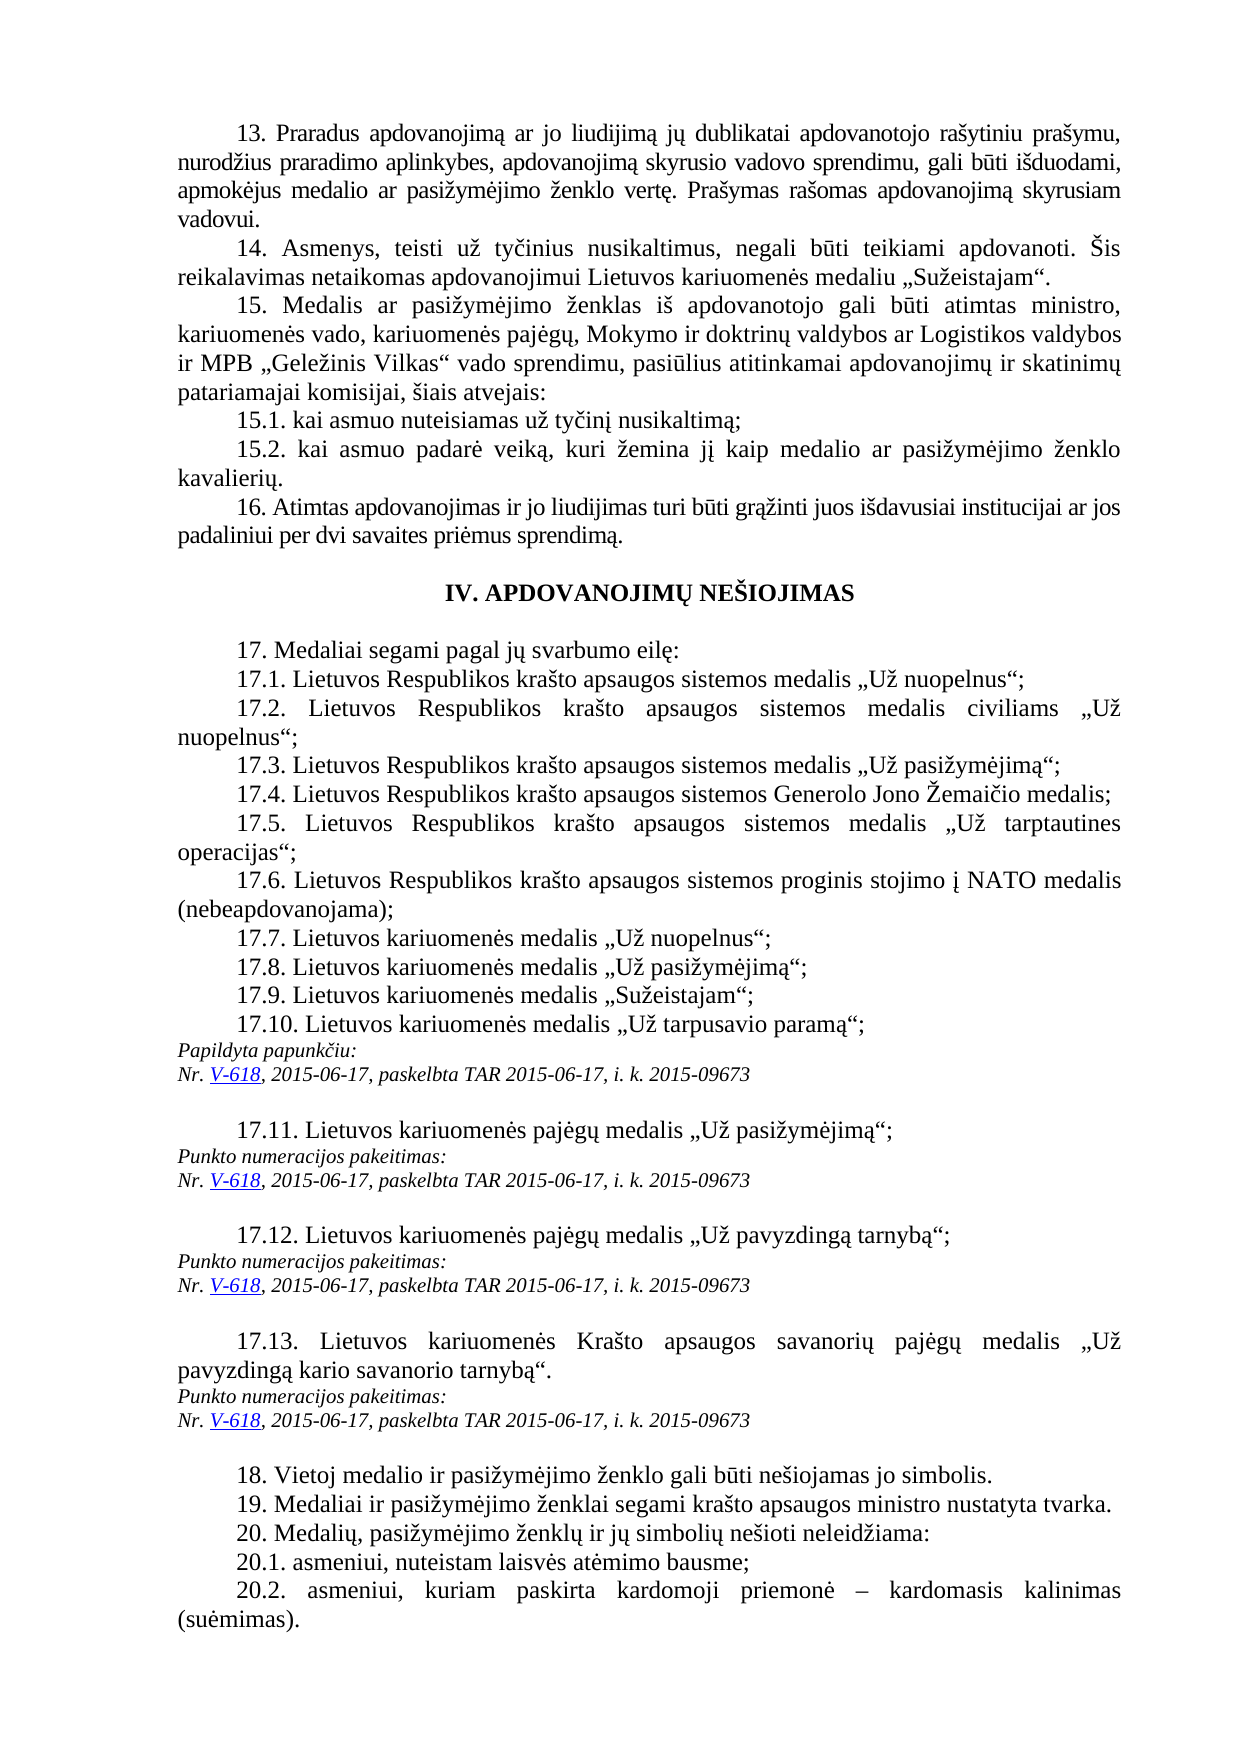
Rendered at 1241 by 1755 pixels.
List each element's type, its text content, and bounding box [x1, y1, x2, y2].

text 15.2. kai asmuo padarė veiką, kuri žemina jį kaip medalio ar pasižymėjimo ženklo kavalierių. [177, 434, 1122, 492]
text 17.13. Lietuvos kariuomenės Krašto apsaugos savanorių pajėgų medalis „Už pavyzdingą kario savanorio tarnybą“. [177, 1326, 1122, 1384]
text 17.6. Lietuvos Respublikos krašto apsaugos sistemos proginis stojimo į NATO medalis (nebeapdovanojama); [177, 866, 1122, 923]
text 13. Praradus apdovanojimą ar jo liudijimą jų dublikatai apdovanotojo rašytiniu prašymu, nurodžius praradimo aplinkybes, apdovanojimą skyrusio vadovo sprendimu, gali būti išduodami, apmokėjus medalio ar pasižymėjimo ženklo vertę. Prašymas rašomas apdovanojimą skyrusiam vadovui. [177, 118, 1122, 233]
text 17.12. Lietuvos kariuomenės pajėgų medalis „Už pavyzdingą tarnybą“; [177, 1221, 1122, 1249]
text Nr. V-618, 2015-06-17, paskelbta TAR 2015-06-17, i. k. 2015-09673 [177, 1062, 1122, 1086]
text 17.5. Lietuvos Respublikos krašto apsaugos sistemos medalis „Už tarptautines operacijas“; [177, 808, 1122, 866]
text IV. APDOVANOJIMŲ NEŠIOJIMAS [177, 578, 1122, 607]
text Nr. V-618, 2015-06-17, paskelbta TAR 2015-06-17, i. k. 2015-09673 [177, 1273, 1122, 1297]
text 15.1. kai asmuo nuteisiamas už tyčinį nusikaltimą; [177, 406, 1122, 434]
text 16. Atimtas apdovanojimas ir jo liudijimas turi būti grąžinti juos išdavusiai institucijai ar jos padaliniui per dvi savaites priėmus sprendimą. [177, 492, 1122, 549]
text 15. Medalis ar pasižymėjimo ženklas iš apdovanotojo gali būti atimtas ministro, kariuomenės vado, kariuomenės pajėgų, Mokymo ir doktrinų valdybos ar Logistikos valdybos ir MPB „Geležinis Vilkas“ vado sprendimu, pasiūlius atitinkamai apdovanojimų ir skatinimų patariamajai komisijai, šiais atvejais: [177, 291, 1122, 406]
text Punkto numeracijos pakeitimas: [177, 1249, 1122, 1273]
text 17.7. Lietuvos kariuomenės medalis „Už nuopelnus“; [177, 923, 1122, 952]
text 17.3. Lietuvos Respublikos krašto apsaugos sistemos medalis „Už pasižymėjimą“; [177, 751, 1122, 779]
text 17.2. Lietuvos Respublikos krašto apsaugos sistemos medalis civiliams „Už nuopelnus“; [177, 693, 1122, 751]
text 17.9. Lietuvos kariuomenės medalis „Sužeistajam“; [177, 981, 1122, 1009]
text 17.8. Lietuvos kariuomenės medalis „Už pasižymėjimą“; [177, 952, 1122, 981]
text Papildyta papunkčiu: [177, 1038, 1122, 1062]
text Punkto numeracijos pakeitimas: [177, 1144, 1122, 1168]
text 18. Vietoj medalio ir pasižymėjimo ženklo gali būti nešiojamas jo simbolis. [177, 1461, 1122, 1489]
text 20.1. asmeniui, nuteistam laisvės atėmimo bausme; [177, 1547, 1122, 1576]
text 19. Medaliai ir pasižymėjimo ženklai segami krašto apsaugos ministro nustatyta tvarka. [177, 1489, 1122, 1518]
text 17.4. Lietuvos Respublikos krašto apsaugos sistemos Generolo Jono Žemaičio medalis; [177, 779, 1122, 808]
text 17.10. Lietuvos kariuomenės medalis „Už tarpusavio paramą“; [177, 1009, 1122, 1038]
text Nr. V-618, 2015-06-17, paskelbta TAR 2015-06-17, i. k. 2015-09673 [177, 1168, 1122, 1192]
text 20. Medalių, pasižymėjimo ženklų ir jų simbolių nešioti neleidžiama: [177, 1518, 1122, 1547]
text 17. Medaliai segami pagal jų svarbumo eilę: [177, 636, 1122, 664]
text 17.1. Lietuvos Respublikos krašto apsaugos sistemos medalis „Už nuopelnus“; [177, 664, 1122, 693]
text 14. Asmenys, teisti už tyčinius nusikaltimus, negali būti teikiami apdovanoti. Šis reikalavimas netaikomas apdovanojimui Lietuvos kariuomenės medaliu „Sužeistajam“. [177, 233, 1122, 291]
text Punkto numeracijos pakeitimas: [177, 1384, 1122, 1408]
text 20.2. asmeniui, kuriam paskirta kardomoji priemonė – kardomasis kalinimas (suėmimas). [177, 1576, 1122, 1633]
text 17.11. Lietuvos kariuomenės pajėgų medalis „Už pasižymėjimą“; [177, 1115, 1122, 1144]
text Nr. V-618, 2015-06-17, paskelbta TAR 2015-06-17, i. k. 2015-09673 [177, 1408, 1122, 1432]
